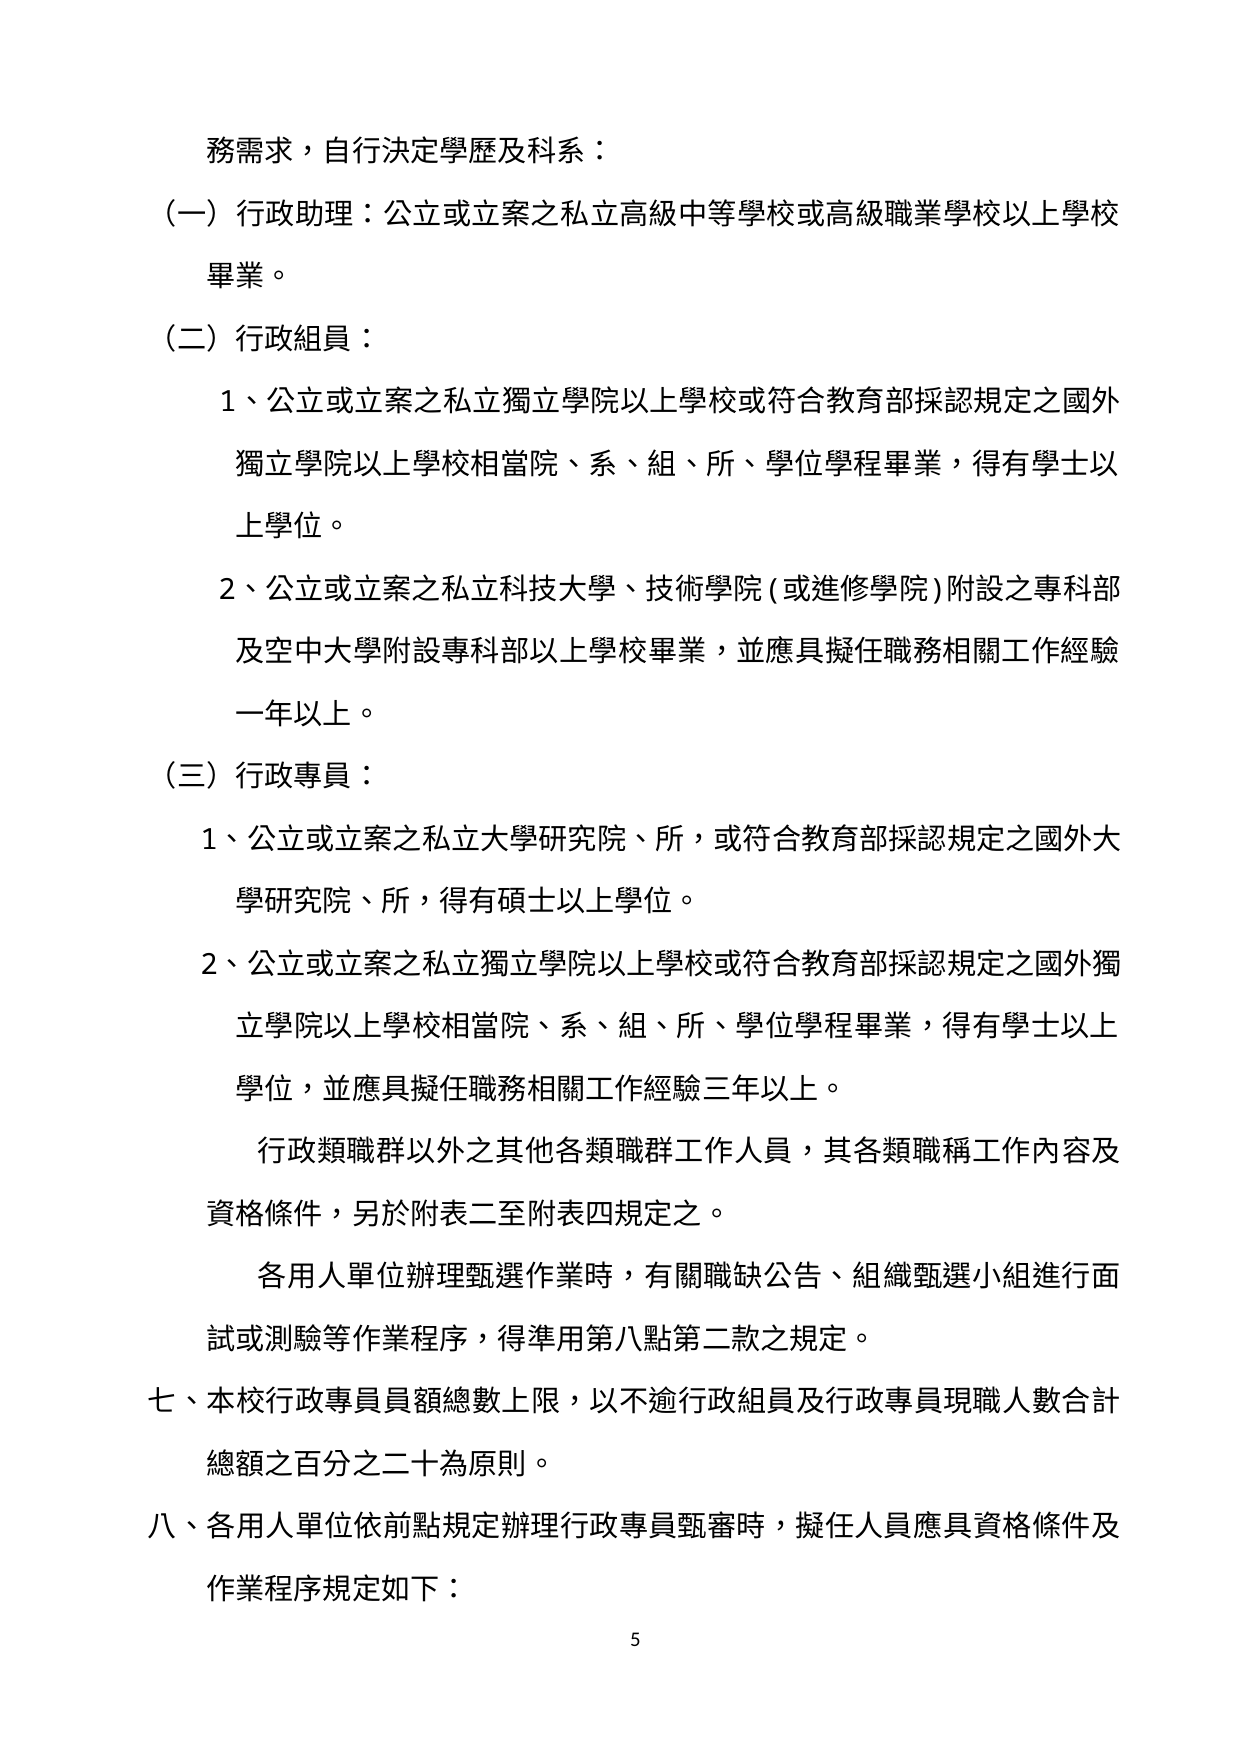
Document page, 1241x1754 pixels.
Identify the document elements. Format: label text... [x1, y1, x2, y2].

text （一）行政助理：公立或立案之私立高級中等學校或高級職業學校以上學校畢業。 [148, 170, 1122, 295]
text 2、公立或立案之私立科技大學、技術學院(或進修學院)附設之專科部及空中大學附設專科部以上學校畢業，並應具擬任職務相關工作經驗一年以上。 [148, 545, 1122, 732]
text 八、各用人單位依前點規定辦理行政專員甄審時，擬任人員應具資格條件及作業程序規定如下： [148, 1482, 1122, 1607]
text 1、公立或立案之私立大學研究院、所，或符合教育部採認規定之國外大學研究院、所，得有碩士以上學位。 [148, 795, 1122, 920]
text 務需求，自行決定學歷及科系： [148, 107, 1122, 170]
text 行政類職群以外之其他各類職群工作人員，其各類職稱工作內容及資格條件，另於附表二至附表四規定之。 [148, 1107, 1122, 1232]
text 七、本校行政專員員額總數上限，以不逾行政組員及行政專員現職人數合計總額之百分之二十為原則。 [148, 1357, 1122, 1482]
text （三）行政專員： [148, 732, 1122, 795]
text 1、公立或立案之私立獨立學院以上學校或符合教育部採認規定之國外獨立學院以上學校相當院、系、組、所、學位學程畢業，得有學士以上學位。 [148, 357, 1122, 545]
text 各用人單位辦理甄選作業時，有關職缺公告、組織甄選小組進行面試或測驗等作業程序，得準用第八點第二款之規定。 [148, 1232, 1122, 1357]
text 2、公立或立案之私立獨立學院以上學校或符合教育部採認規定之國外獨立學院以上學校相當院、系、組、所、學位學程畢業，得有學士以上學位，並應具擬任職務相關工作經驗三年以上。 [148, 920, 1122, 1107]
text （二）行政組員： [148, 295, 1122, 357]
